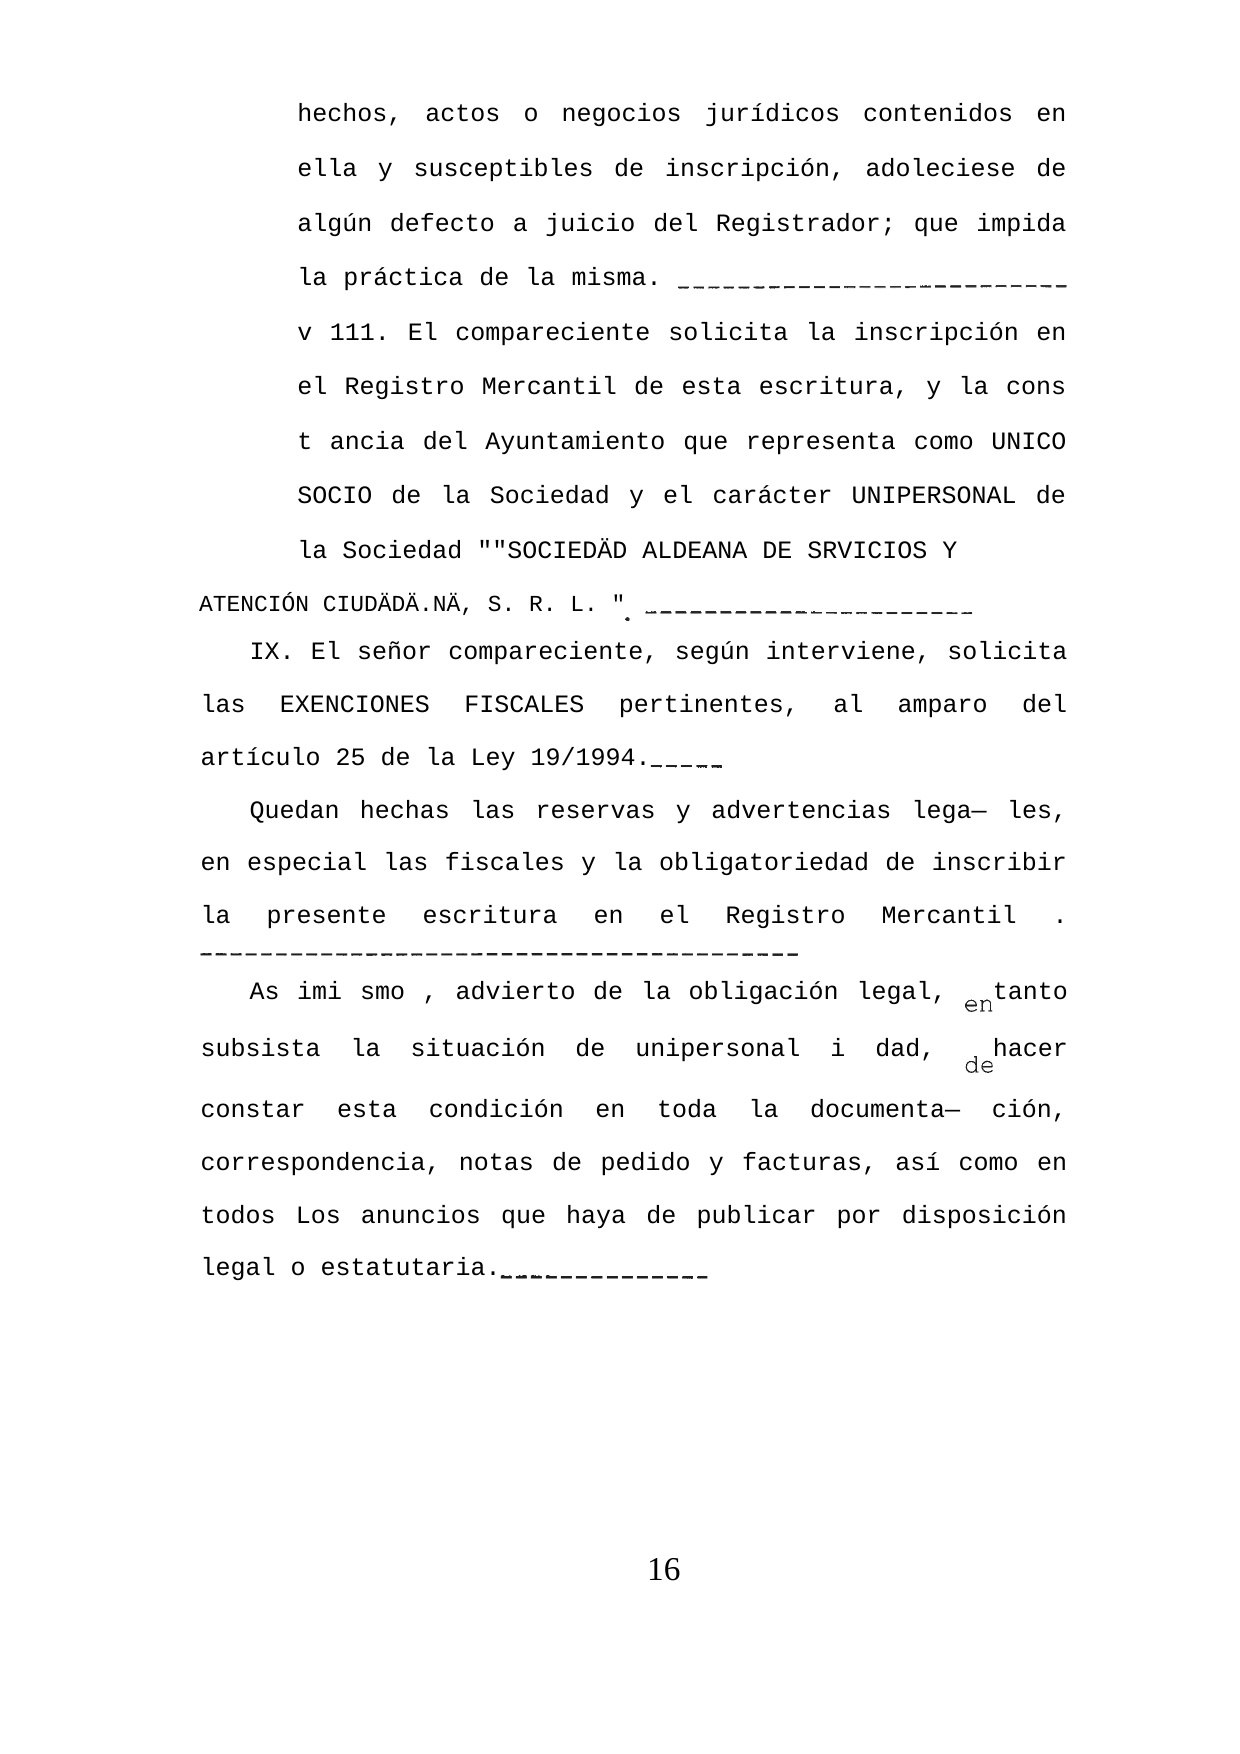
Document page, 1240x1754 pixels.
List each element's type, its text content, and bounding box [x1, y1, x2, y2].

text Quedan hechas las reservas y advertencias lega— les, en especial las fiscales y la obligatoriedad de inscribir la presente escritura en el Registro Mercantil . [200, 797, 1068, 956]
text As imi smo , advierto de la obligación legal, tanto subsista la situación de unipersonal i dad, hacer constar esta condición en toda la documenta— ción, correspondencia, notas de pedido y facturas, así como en todos Los anuncios que haya de publicar por disposición legal o estatutaria. [200, 979, 1068, 1283]
text IX. El señor compareciente, según interviene, solicita las EXENCIONES FISCALES pertinentes, al amparo del artículo 25 de la Ley 19/1994. [200, 639, 1068, 772]
text hechos, actos o negocios jurídicos contenidos en ella y susceptibles de inscripción, adoleciese de algún defecto a juicio del Registrador; que impida la práctica de la misma. v 111. El compareciente solicita la inscripción en el Registro Mercantil de esta escritura, y la cons t ancia del Ayuntamiento que representa como UNICO SOCIO de la Sociedad y el carácter UNIPERSONAL de la Sociedad ""SOCIEDÄD ALDEANA DE SRVICIOS Y [297, 101, 1067, 566]
text ATENCIÓN CIUDÄDÄ.NÄ, S. R. L. " [199, 592, 1068, 620]
